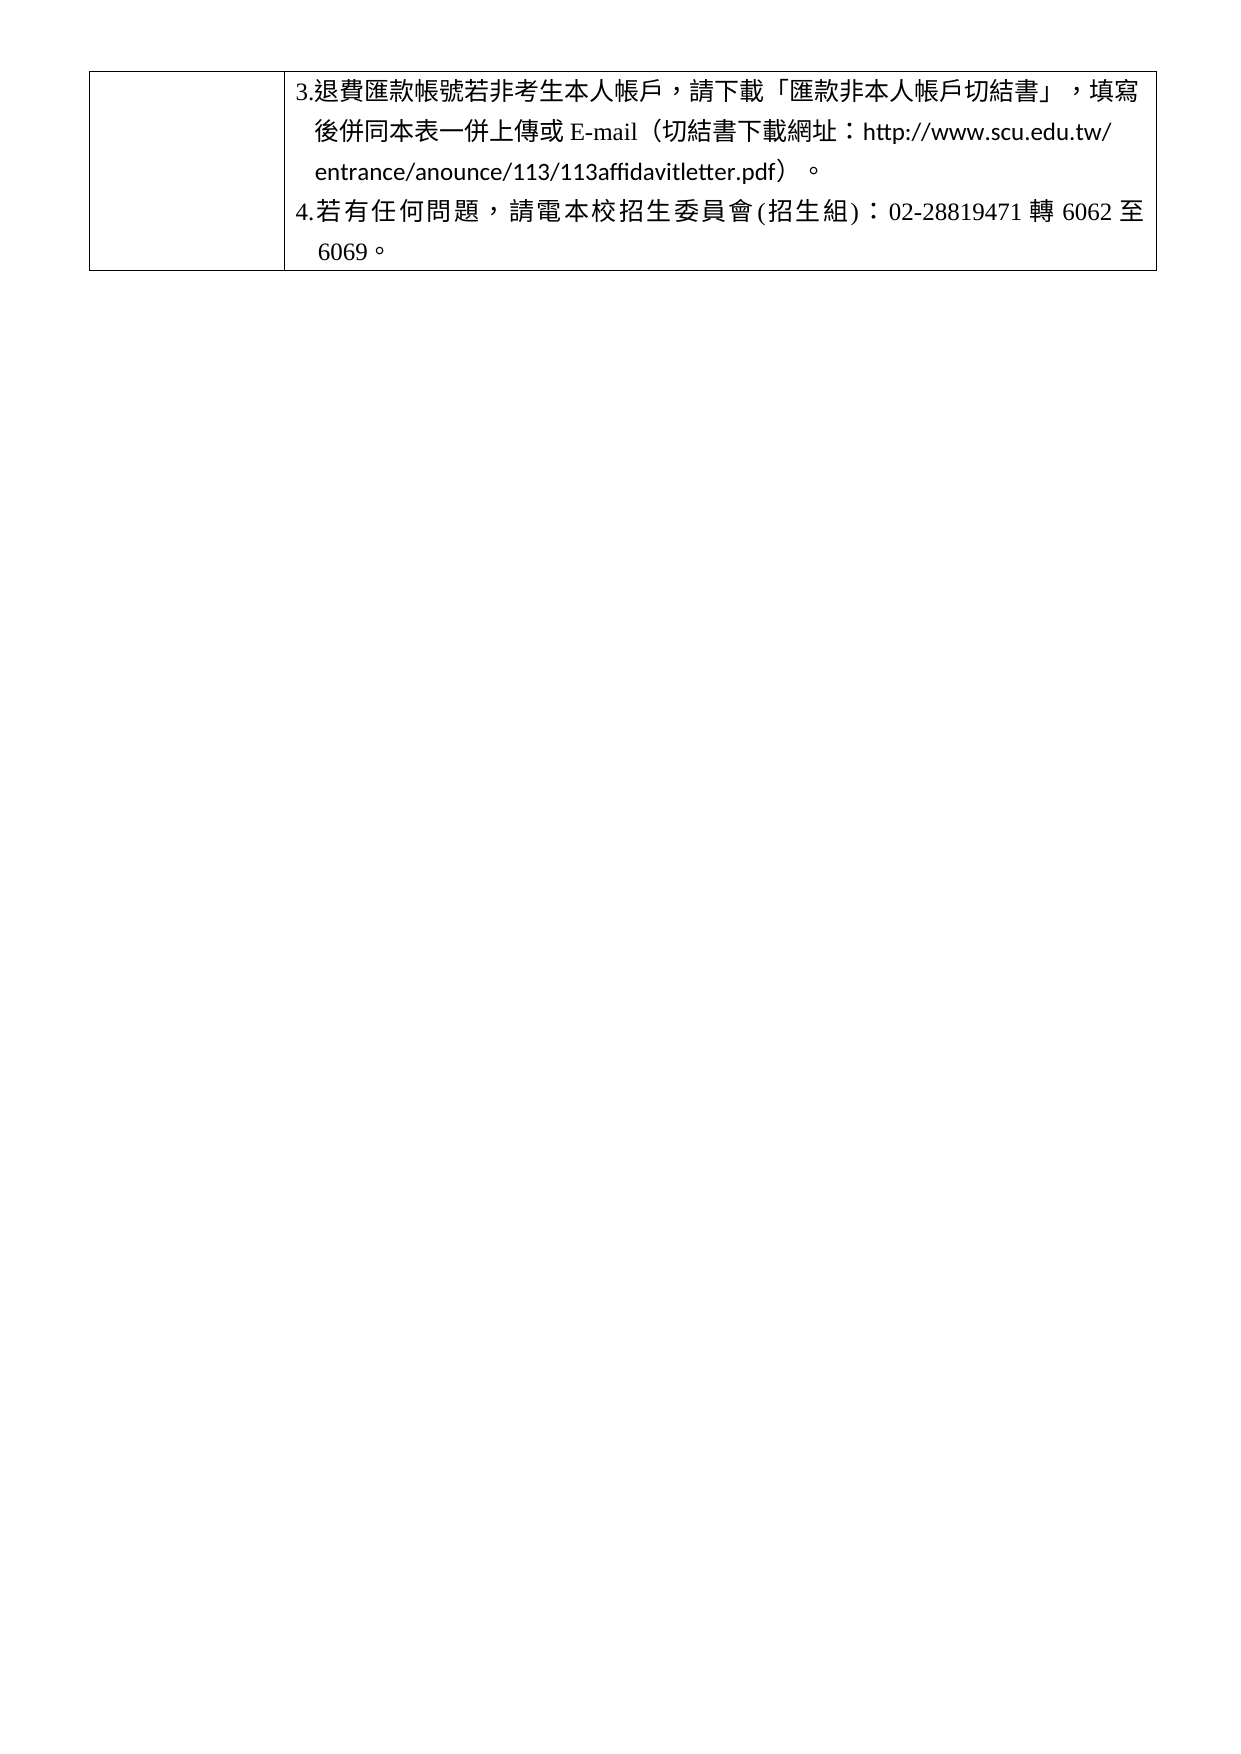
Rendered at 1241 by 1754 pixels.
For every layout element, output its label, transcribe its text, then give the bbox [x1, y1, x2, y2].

table_cell 3.退費匯款帳號若非考生本人帳戶，請下載「匯款非本人帳戶切結書」，填寫後併同本表一併上傳或E-mail（切結書下載網址：http://www.scu.edu.tw/entrance/anounce/113/113affidavitletter.pdf）。 4.若有任何問題，請電本校招生委員會(招生組)：02-28819471轉6062至6069。 [285, 72, 1156, 270]
table_cell [90, 72, 284, 270]
